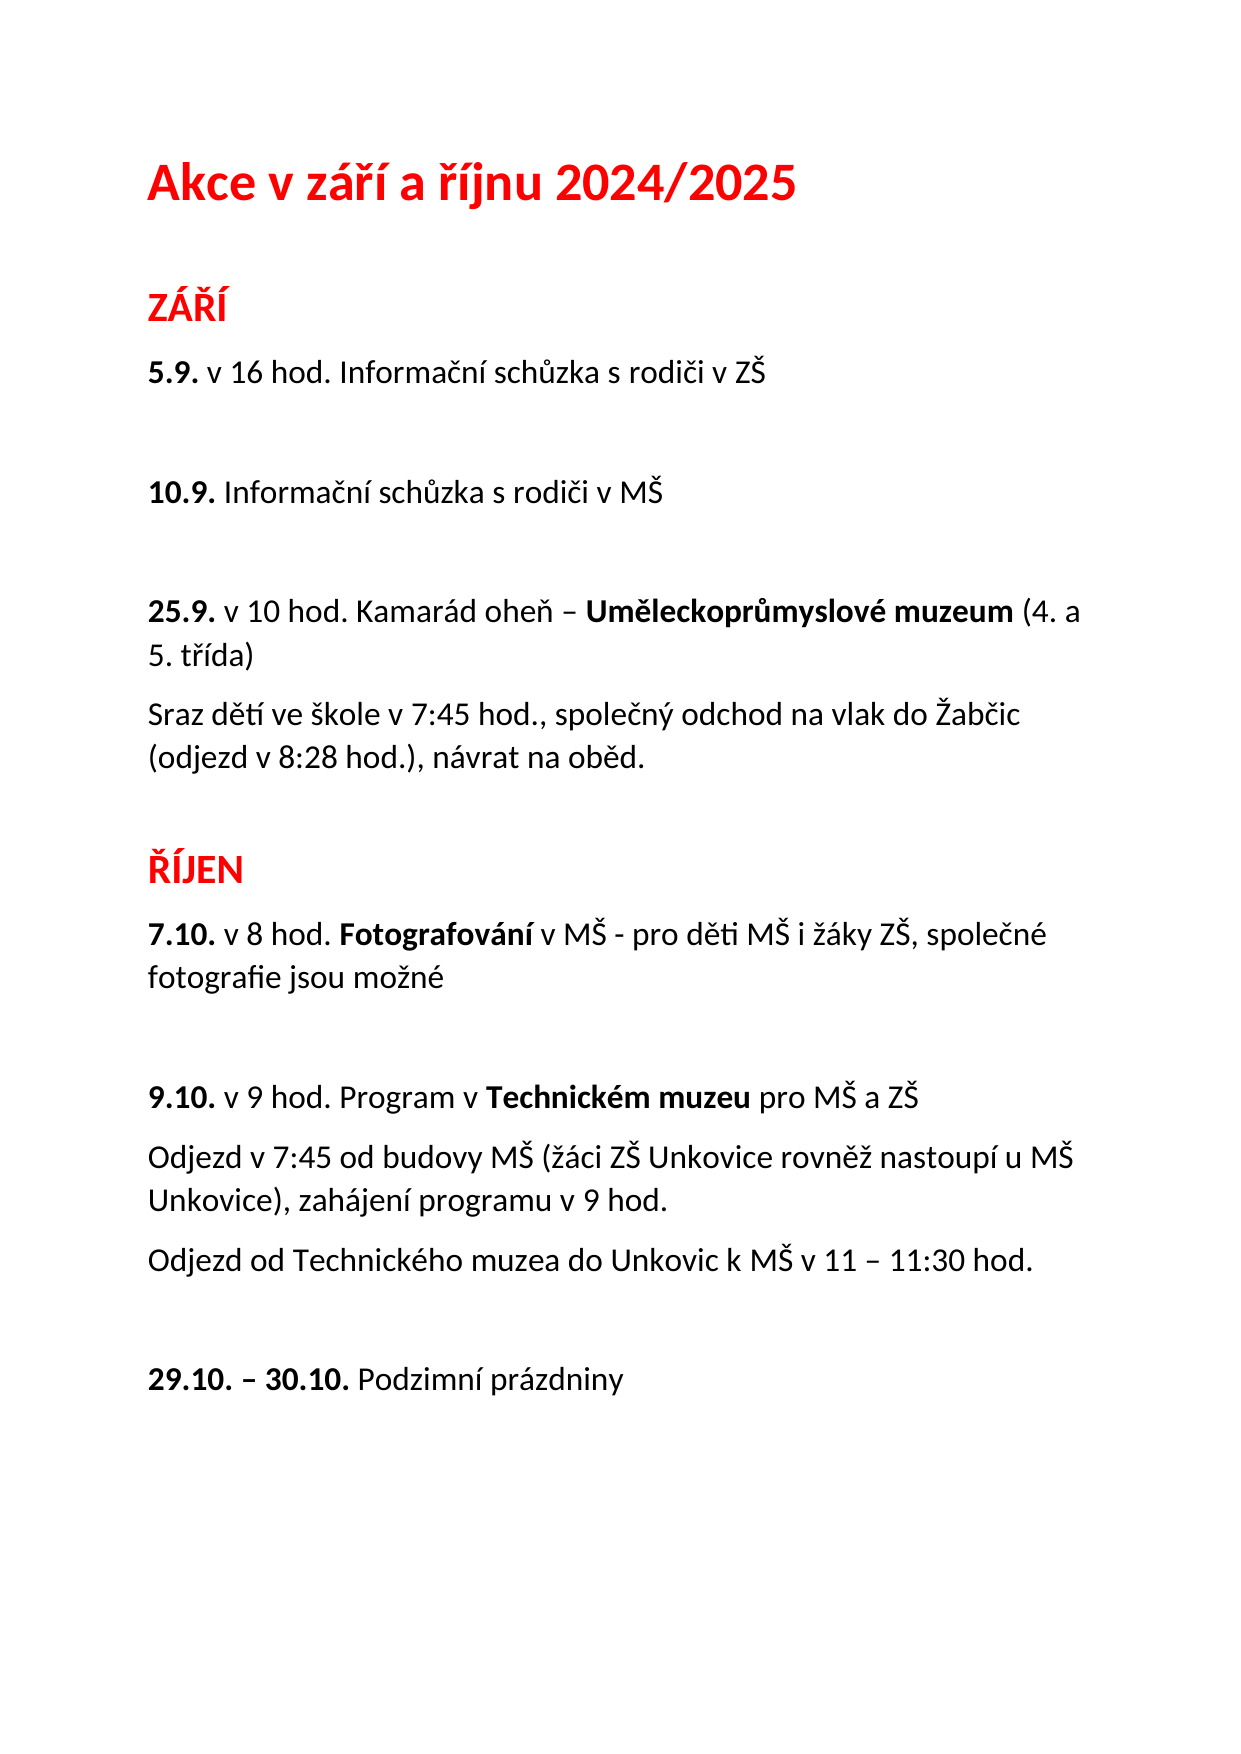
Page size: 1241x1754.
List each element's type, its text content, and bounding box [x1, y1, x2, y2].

text ZÁŘÍ [148, 281, 1093, 332]
text 29.10. – 30.10. Podzimní prázdniny [148, 1358, 1093, 1399]
text Akce v září a říjnu 2024/2025 [148, 148, 1093, 214]
text 5.9. v 16 hod. Informační schůzka s rodiči v ZŠ [148, 351, 1093, 392]
text ŘÍJEN [148, 843, 1093, 893]
text 7.10. v 8 hod. Fotografování v MŠ - pro děti MŠ i žáky ZŠ, společné fotografie jsou možné [148, 913, 1093, 997]
text 25.9. v 10 hod. Kamarád oheň – Uměleckoprůmyslové muzeum (4. a 5. třída) [148, 590, 1093, 674]
text Odjezd v 7:45 od budovy MŠ (žáci ZŠ Unkovice rovněž nastoupí u MŠ Unkovice), zahájení programu v 9 hod. [148, 1136, 1093, 1219]
text 10.9. Informační schůzka s rodiči v MŠ [148, 471, 1093, 512]
text Sraz dětí ve škole v 7:45 hod., společný odchod na vlak do Žabčic (odjezd v 8:28 hod.), návrat na oběd. [148, 693, 1093, 777]
text 9.10. v 9 hod. Program v Technickém muzeu pro MŠ a ZŠ [148, 1076, 1093, 1117]
text Odjezd od Technického muzea do Unkovic k MŠ v 11 – 11:30 hod. [148, 1238, 1093, 1279]
